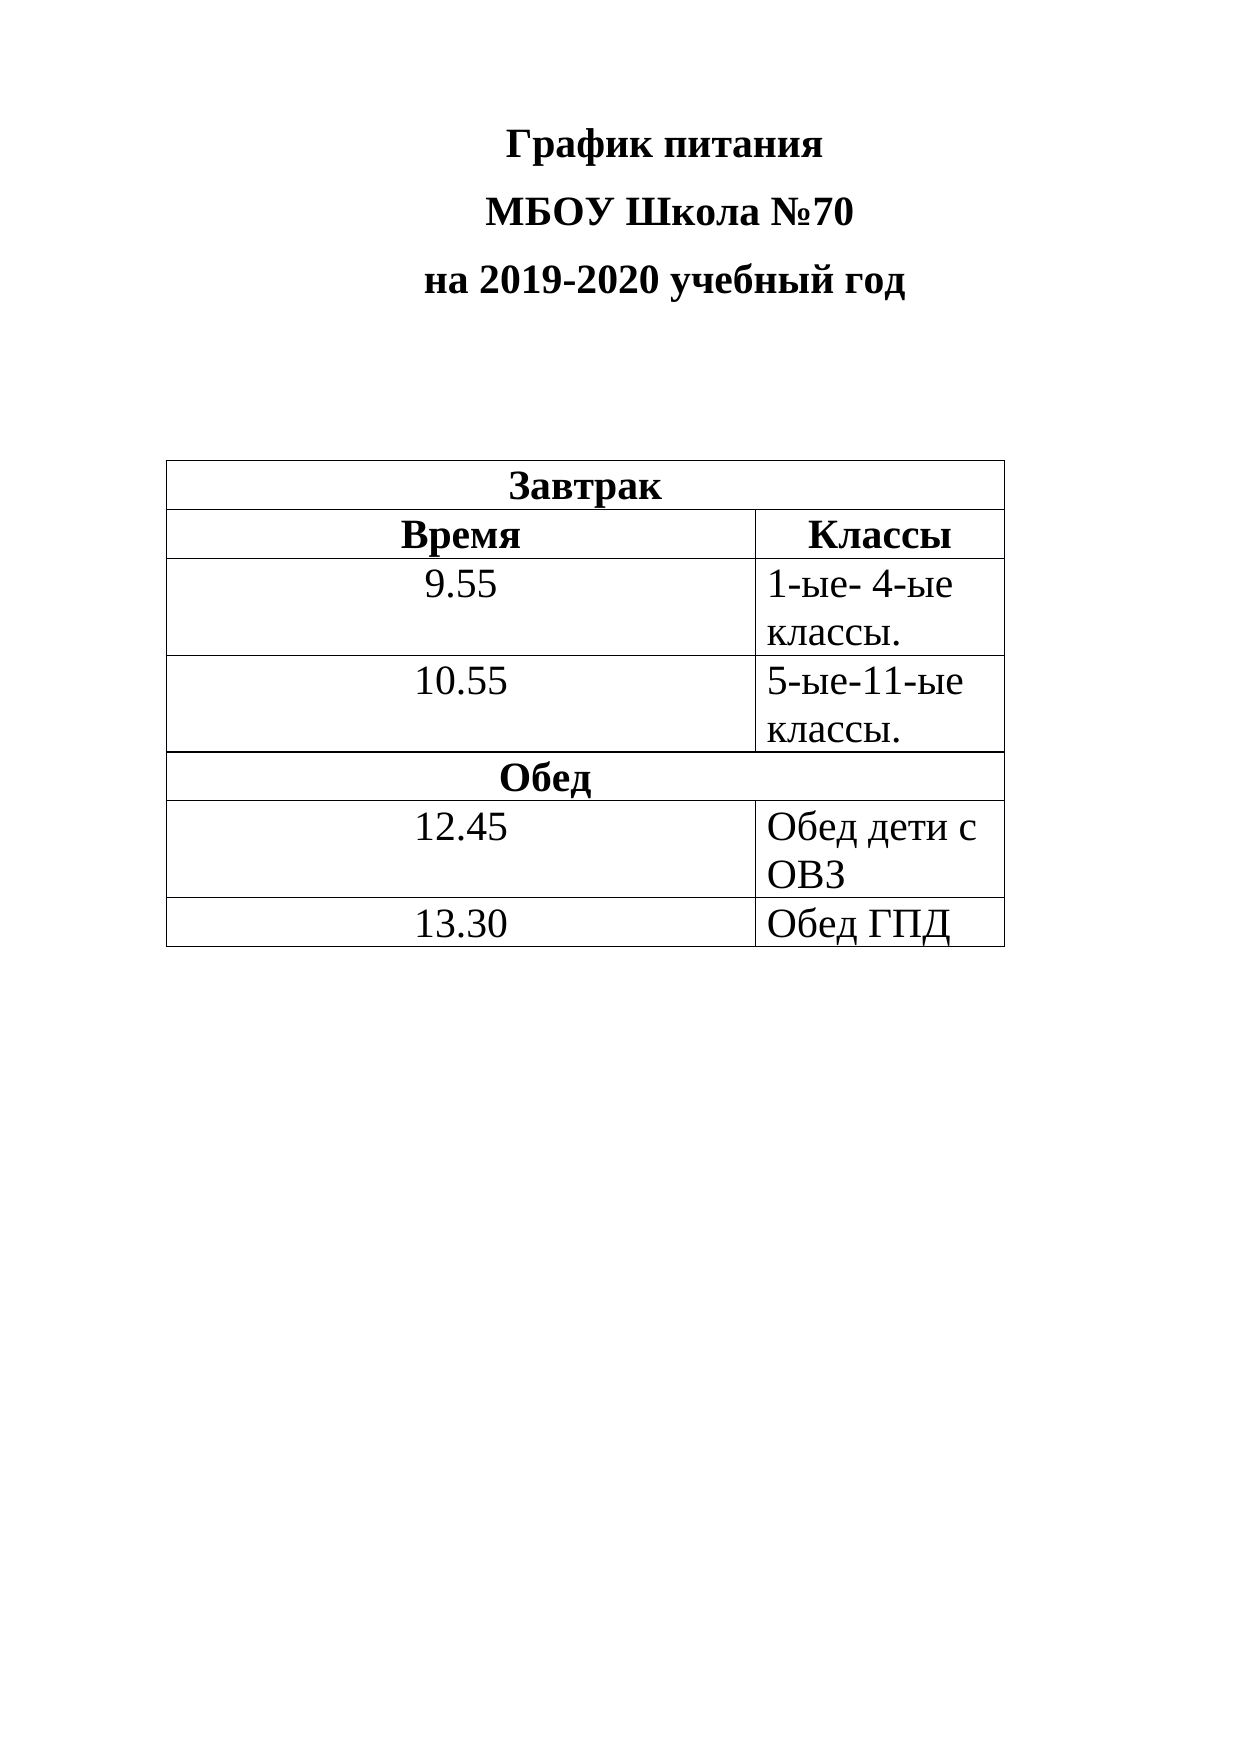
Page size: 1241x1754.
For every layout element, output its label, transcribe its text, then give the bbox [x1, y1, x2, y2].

table_cell 10.55 [167, 656, 755, 751]
table_cell Обед дети с ОВЗ [756, 801, 1004, 897]
table_cell 12.45 [167, 801, 755, 897]
text на 2019-2020 учебный год [177, 255, 1152, 303]
table_cell Обед ГПД [756, 898, 1004, 946]
table_cell 9.55 [167, 559, 755, 654]
table_cell Обед [167, 753, 1004, 800]
table_cell 5-ые-11-ые классы. [756, 656, 1004, 751]
text График питания [177, 118, 1152, 166]
table_cell 1-ые- 4-ые классы. [756, 559, 1004, 654]
text МБОУ Школа №70 [177, 186, 1152, 234]
table_cell Классы [756, 510, 1004, 558]
table_header Завтрак [167, 461, 1004, 509]
table_cell 13.30 [167, 898, 755, 946]
table_cell Время [167, 510, 755, 558]
